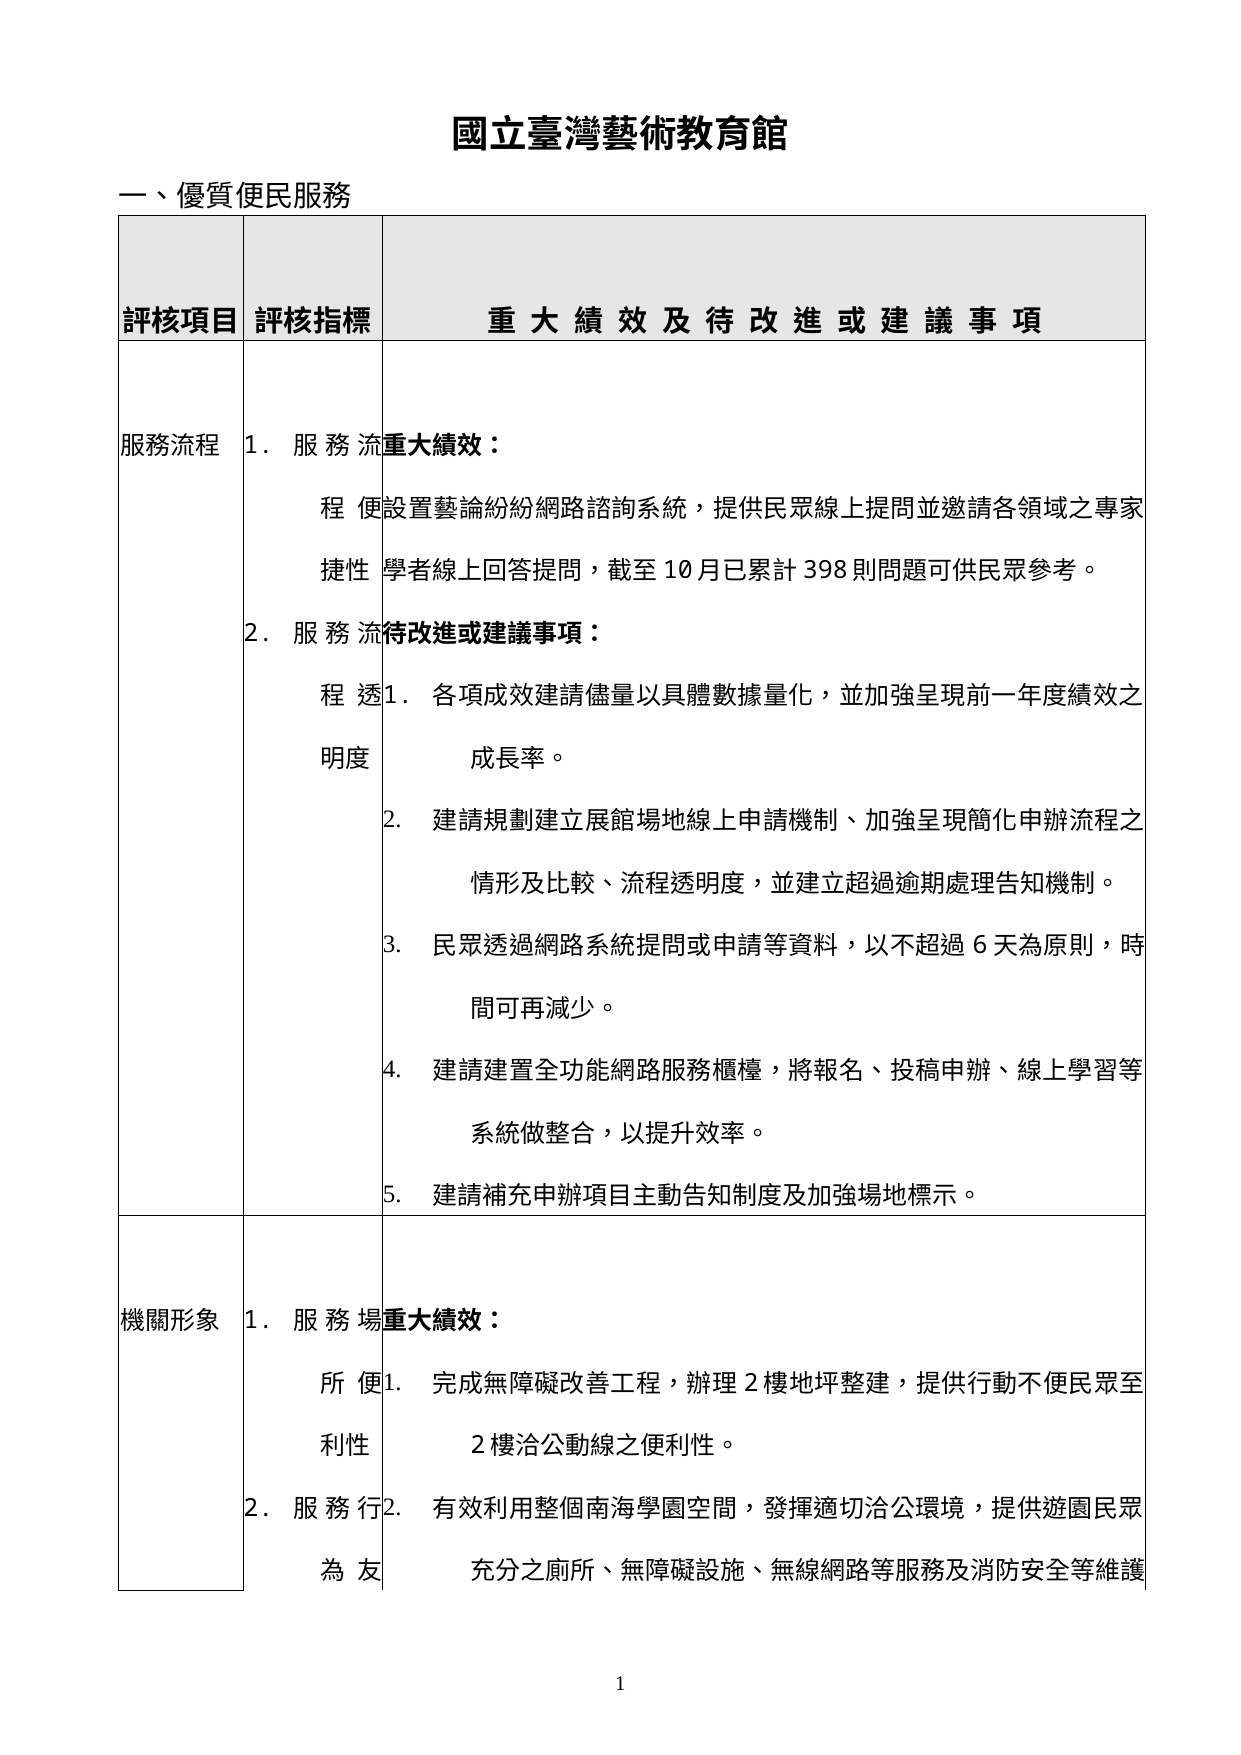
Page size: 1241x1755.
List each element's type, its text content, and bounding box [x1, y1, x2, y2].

text 國立臺灣藝術教育館 [118, 90, 1122, 152]
table_cell 服務流程 [119, 341, 243, 1215]
table_cell 重大績效： 設置藝論紛紛網路諮詢系統，提供民眾線上提問並邀請各領域之專家學者線上回答提問，截至10月已累計398則問題可供民眾參考。 待改進或建議事項： 各項成效建請儘量以具體數據量化，並加強呈現前一年度績效之成長率。 建請規劃建立展館場地線上申請機制、加強呈現簡化申辦流程之情形及比較、流程透明度，並建立超過逾期處理告知機制。 民眾透過網路系統提問或申請等資料，以不超過6天為原則，時間可再減少。 建請建置全功能網路服務櫃檯，將報名、投稿申辦、線上學習等系統做整合，以提升效率。 建請補充申辦項目主動告知制度及加強場地標示。 [383, 341, 1145, 1215]
table_header 重 大 績 效 及 待 改 進 或 建 議 事 項 [383, 216, 1145, 340]
table_cell 機關形象 [119, 1216, 243, 1590]
table_header 評核項目 [119, 216, 243, 340]
text 一、優質便民服務 [118, 152, 1122, 215]
table_cell 服務流程便捷性 服務流程透明度 [244, 341, 382, 1215]
table_cell 重大績效： 完成無障礙改善工程，辦理2樓地坪整建，提供行動不便民眾至2樓洽公動線之便利性。 有效利用整個南海學園空間，發揮適切洽公環境，提供遊園民眾充分之廁所、無障礙設施、無線網路等服務及消防安全等維護管理，建構友善親切性。 該館編印文宣品及出版品放置各相關機關，並建置臉書、電子報及結合廣播與媒體等宣傳活動，另透過辦理表演藝術活動，達推廣藝術教育之目的。 待改進或建議事項： 採多元網路行銷，惟應再檢討強化以結合學校及社會之藝術教育活動為基礎之行銷服務。 機關服務滿意度調查整體滿意度為88.29％，較99年（90.69％）低落，建請針對滿意度偏低部分加以分析，並提出改善措施。 電話禮貌測試可採與友館互評，降低服務盲點，並可建立量化評量機制，及加強敘寫具體量化成效。 為增進展區的辨識度及服務，除製作動線標示、展場平面圖外，若能有更多志工之加入，相信對現場的熱度會有助益。 建議將藝教館的活動功能廣作行銷，讓社會團體及民眾有更多的印象及運用。 建請再檢討強化以結合學校及社會之藝術教育活動為基礎之行銷服務。 整體環境（如天花板漏水、油漆剝落、電話線外露、廁所風扇清潔等）環境設施問題均有待改善。 [383, 1216, 1145, 1590]
table_header 評核指標 [244, 216, 382, 340]
table_cell 服務場所便利性 服務行為友善性與專業性 服務行銷有效性 [244, 1216, 382, 1590]
